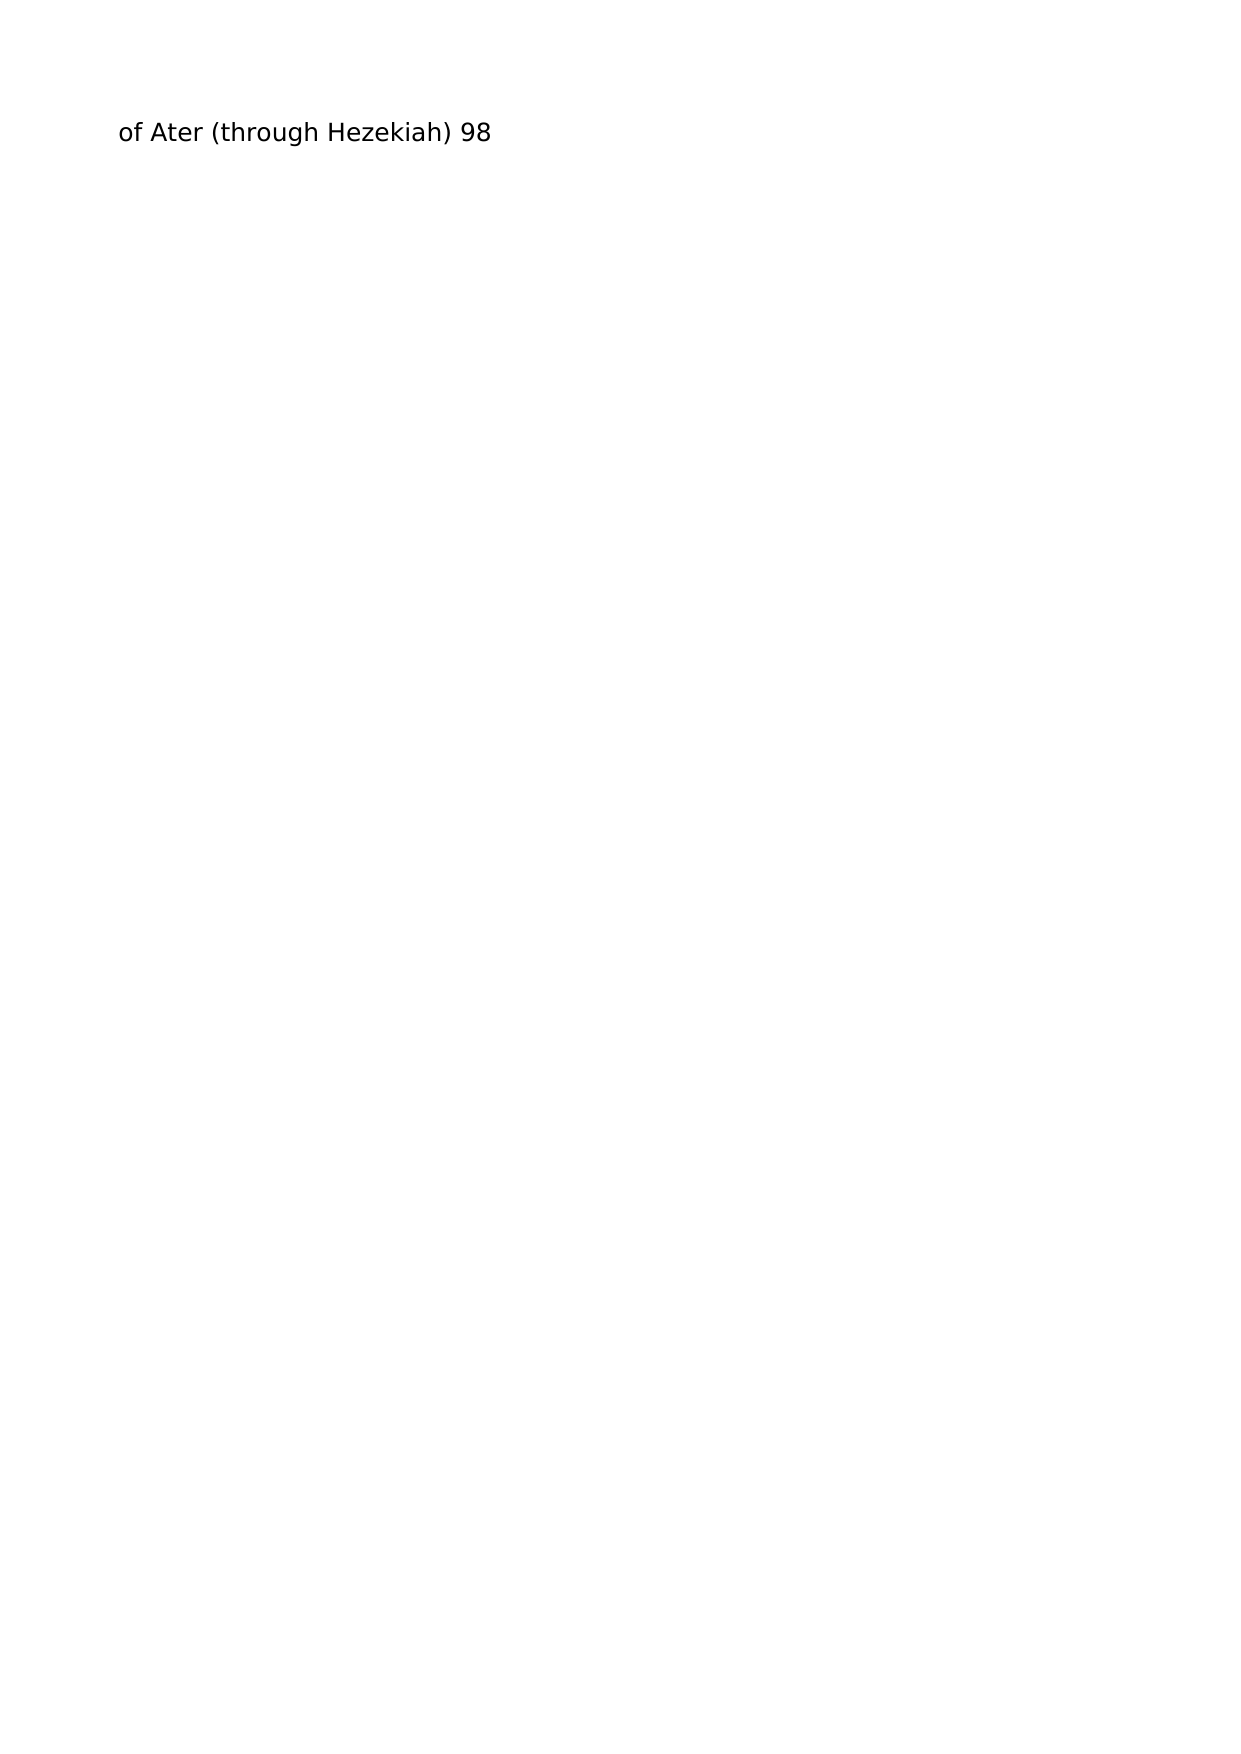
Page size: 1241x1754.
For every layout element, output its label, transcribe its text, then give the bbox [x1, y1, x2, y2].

text of Ater (through Hezekiah) 98 [118, 118, 1122, 147]
